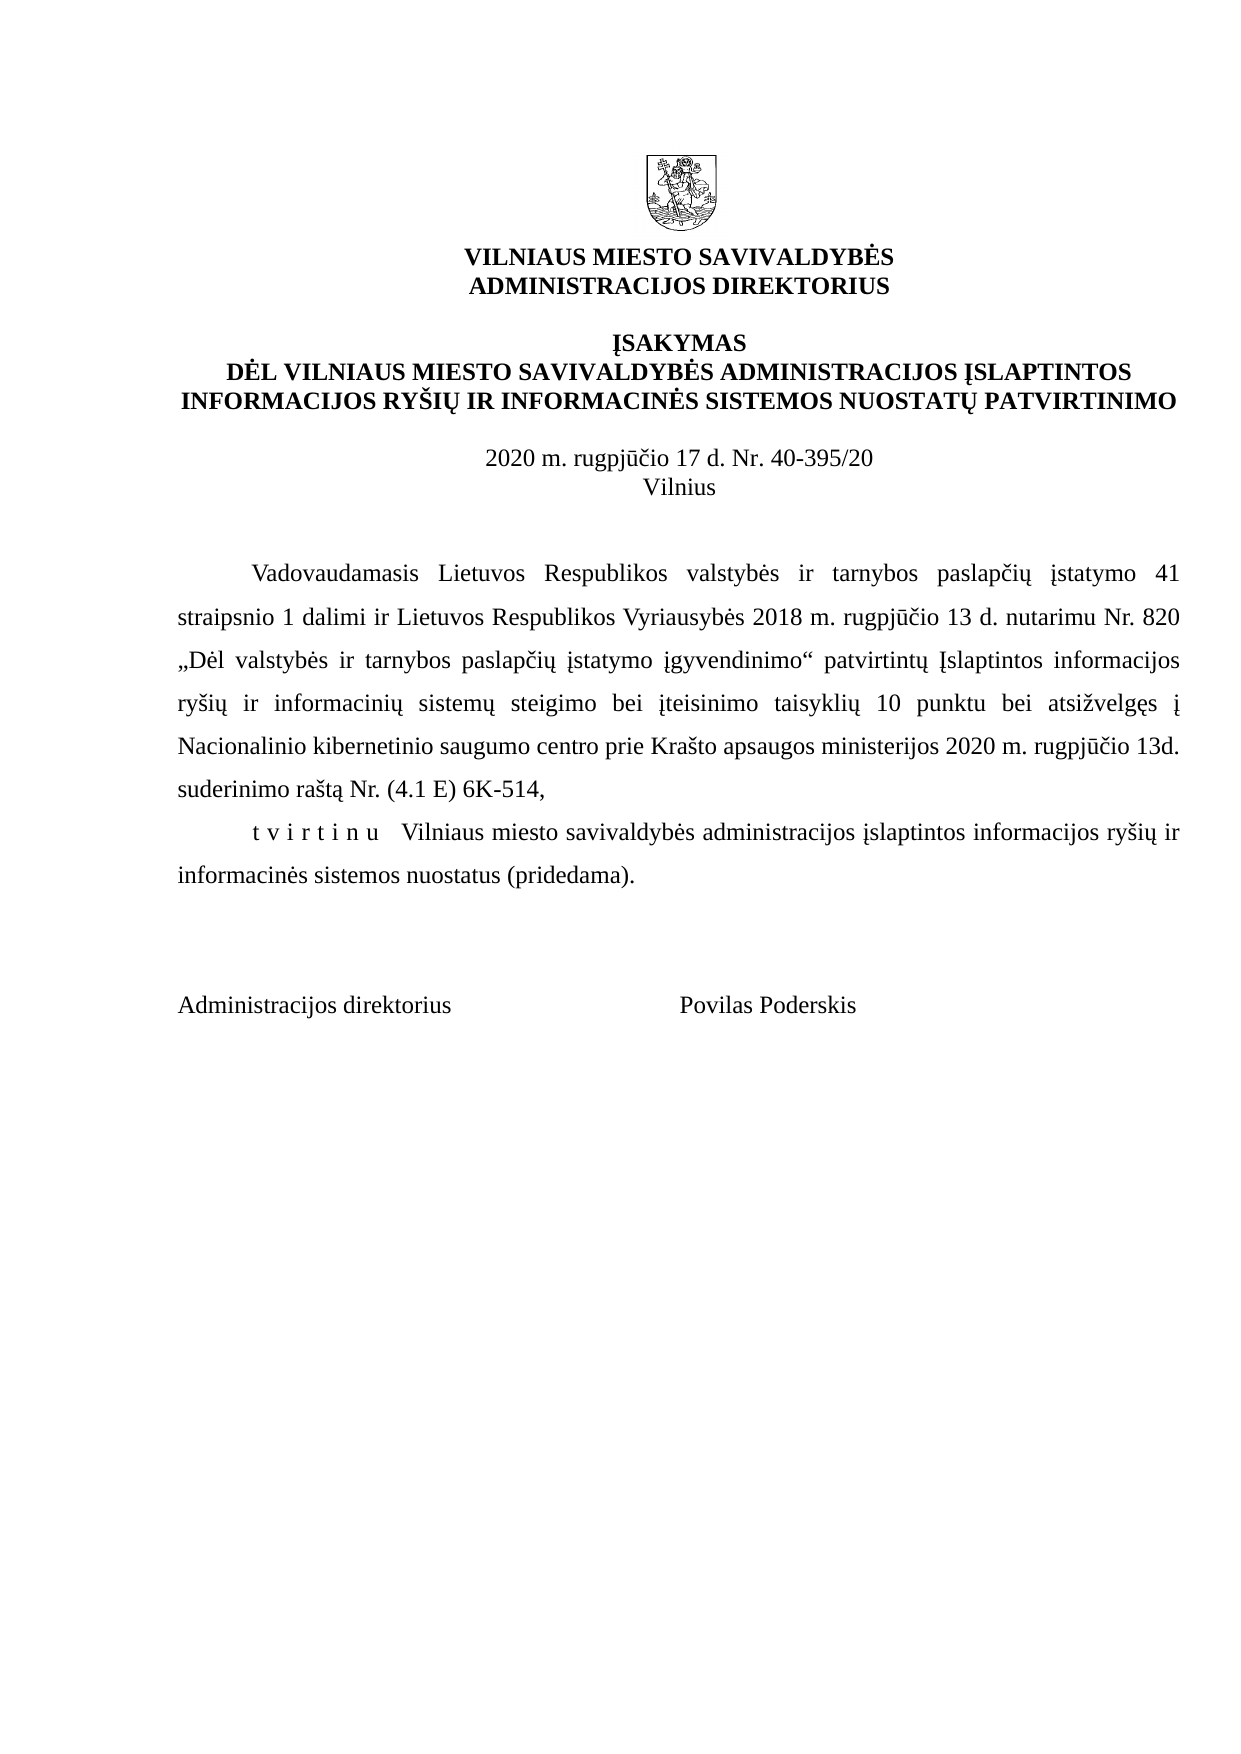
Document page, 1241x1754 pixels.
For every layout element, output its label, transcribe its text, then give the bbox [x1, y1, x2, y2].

text t v i r t i n u Vilniaus miesto savivaldybės administracijos įslaptintos informacijos ryšių ir informacinės sistemos nuostatus (pridedama). [177, 817, 1181, 889]
text 2020 m. rugpjūčio 17 d. Nr. 40-395/20 [177, 443, 1181, 472]
text ĮSAKYMAS [177, 328, 1181, 357]
text VILNIAUS MIESTO SAVIVALDYBĖS [177, 242, 1181, 271]
text ADMINISTRACIJOS DIREKTORIUS [177, 271, 1181, 300]
text Vadovaudamasis Lietuvos Respublikos valstybės ir tarnybos paslapčių įstatymo 41 straipsnio 1 dalimi ir Lietuvos Respublikos Vyriausybės 2018 m. rugpjūčio 13 d. nutarimu Nr. 820 „Dėl valstybės ir tarnybos paslapčių įstatymo įgyvendinimo“ patvirtintų Įslaptintos informacijos ryšių ir informacinių sistemų steigimo bei įteisinimo taisyklių 10 punktu bei atsižvelgęs į Nacionalinio kibernetinio saugumo centro prie Krašto apsaugos ministerijos 2020 m. rugpjūčio 13d. suderinimo raštą Nr. (4.1 E) 6K-514, [177, 558, 1181, 803]
text DĖL VILNIAUS MIESTO SAVIVALDYBĖS ADMINISTRACIJOS ĮSLAPTINTOS INFORMACIJOS RYŠIŲ IR INFORMACINĖS SISTEMOS NUOSTATŲ PATVIRTINIMO [177, 357, 1181, 415]
text Vilnius [177, 472, 1181, 501]
text Administracijos direktorius Povilas Poderskis [177, 990, 1181, 1018]
